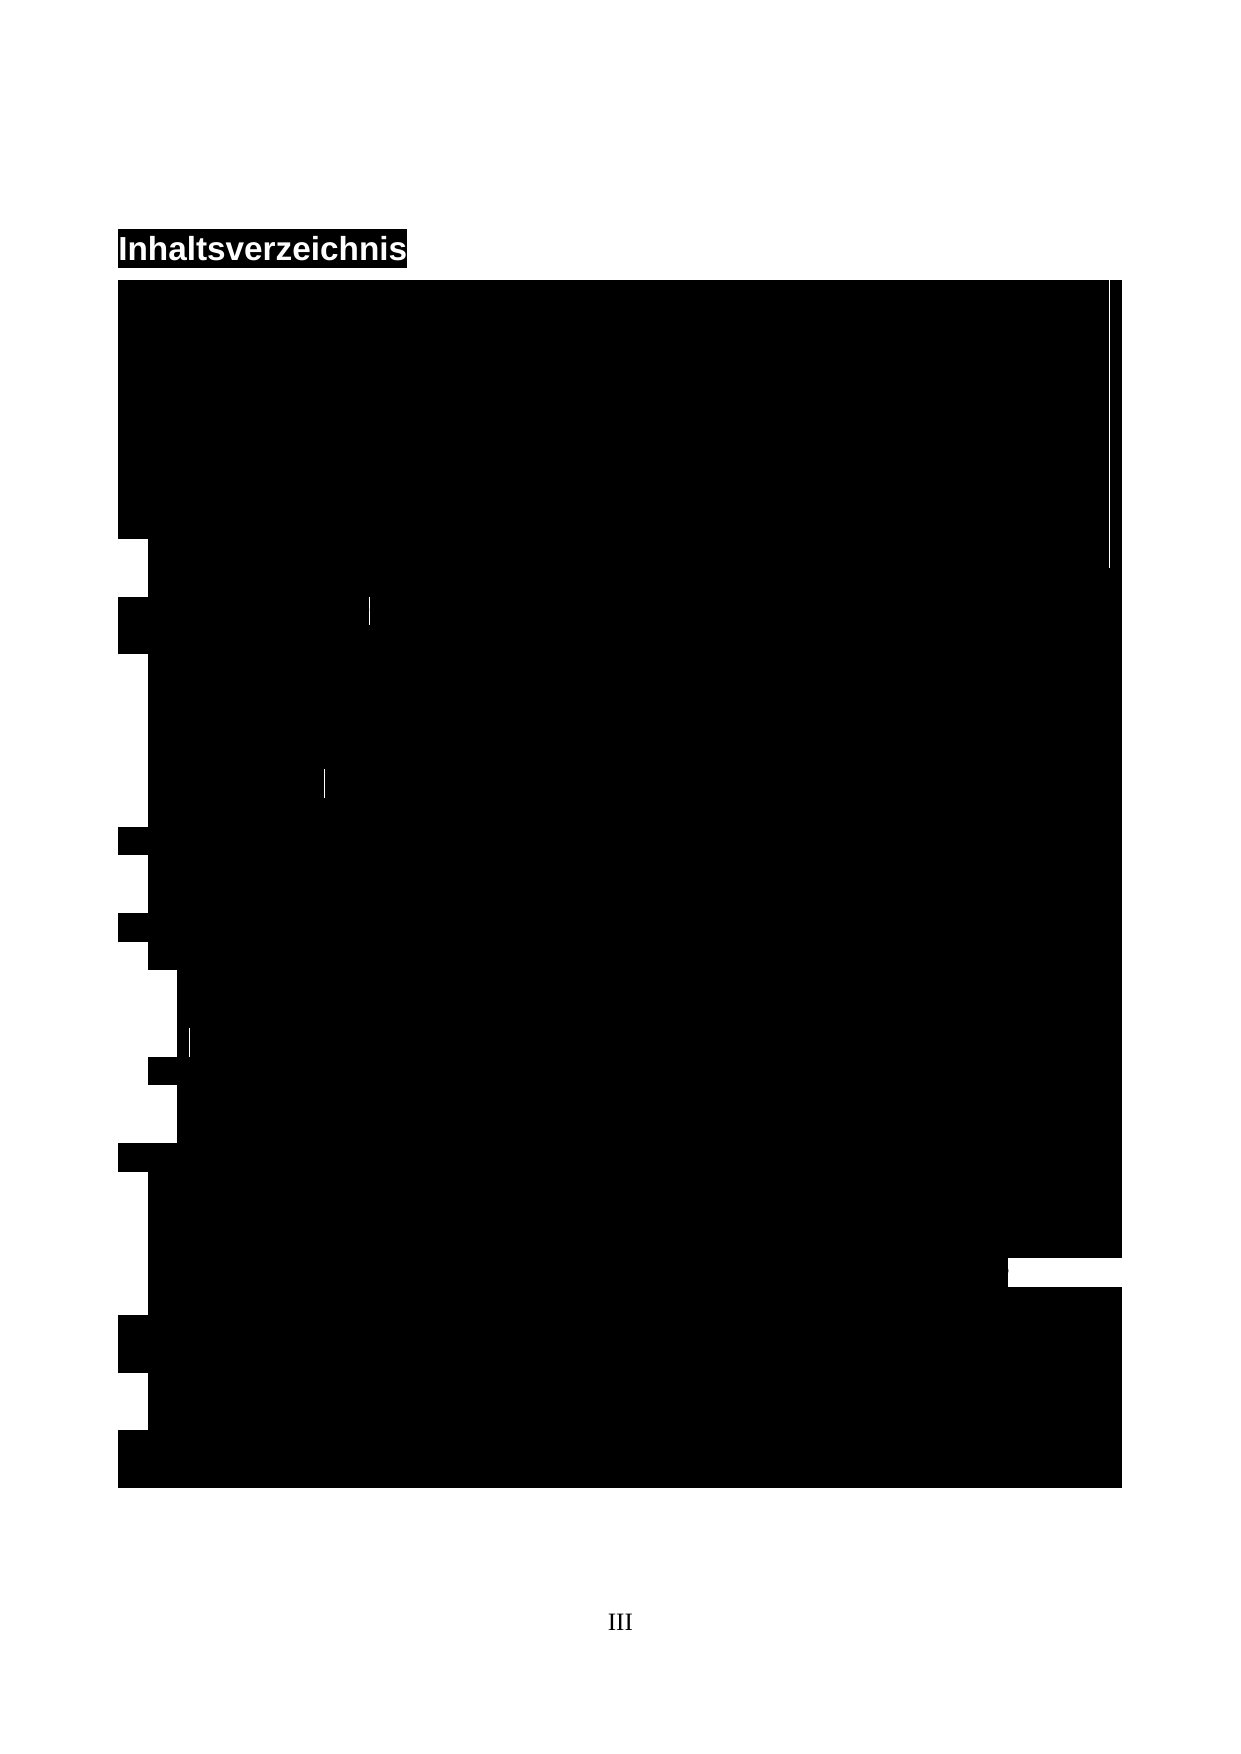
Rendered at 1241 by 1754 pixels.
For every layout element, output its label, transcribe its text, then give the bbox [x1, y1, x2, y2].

text 10. Literaturverzeichnis 73 [118, 1344, 1122, 1373]
text Tabellenverzeichnis 6 [118, 424, 1122, 453]
text Abstract 2 [118, 309, 1122, 338]
text 8.3 Weitere Werke 67 [148, 1229, 1122, 1258]
text 5.6 Material Glas 16 [148, 798, 1122, 827]
text 5. Hauptwerkstoffe und Kunstformen 12 [118, 625, 1122, 654]
text 8.4 Zusammenfassende Diskussion der Korrelationen und Häufigkeiten verschiedener Materialen 70 [148, 1258, 1122, 1315]
text 6.2 Lageübersicht der wichtigsten Werke in München 37 [148, 884, 1122, 913]
text Anlagen 83 [118, 1459, 1122, 1488]
text 6. Übersicht über die Werke Knappes 17 [118, 827, 1122, 855]
text 4. Kooperationen mit der Mayer’schen Hofkunstanstalt 12 [118, 597, 1122, 625]
text Zusammenfassung 2 [118, 280, 1122, 309]
text 5.4 Bronzen 15 [148, 740, 1122, 769]
text 10.1 Karten 73 [148, 1373, 1122, 1402]
subtitle Inhaltsverzeichnis [118, 229, 1122, 268]
text 8.2 Odeonsplatz -Mosaik 65 [148, 1200, 1122, 1229]
text 9. Zusammenfassende Bewertung 71 [118, 1315, 1122, 1344]
text 7.2 Mosaik am Odeonsplatz 53 [148, 1057, 1122, 1085]
text 7.2.2 Gesteinsartenverteilung 62 [177, 1114, 1122, 1143]
text 5.2 Reliefs 13 [148, 683, 1122, 712]
text 10.2 Literatur 73 [148, 1402, 1122, 1430]
text 3.1 Biographie 9 [148, 539, 1122, 568]
text 7.1 Mosaik im Lager der Technischen Universität München 41 [148, 942, 1122, 970]
text 7.1.1 Beschreibung 41 [177, 970, 1122, 999]
text 3. 2 Auszeichnungen 11 [148, 568, 1122, 597]
text 7.1.3 Oberflächenbeschaffenheiten 51 [177, 1028, 1122, 1057]
text Abbildungsverzeichnis 5 [118, 395, 1122, 424]
text 7.2.1 Beschreibung 53 [177, 1085, 1122, 1114]
text 2. Methodik 8 [118, 482, 1122, 510]
text 3. Der Künstler Karl Knappe 9 [118, 510, 1122, 539]
text 5.3 Mosaike 14 [148, 712, 1122, 740]
text 8.1 TUM – Mosaik 64 [148, 1172, 1122, 1200]
text 5.5 Material Holz 15 [148, 769, 1122, 798]
text 1. Einleitung und Aufgabenstellung 7 [118, 453, 1122, 482]
text Eidesstattliche Erklärung 82 [118, 1430, 1122, 1459]
text 8. Ermittelbare Materialherkunft 64 [118, 1143, 1122, 1172]
text 7. Analyse ausgewählter Werke 41 [118, 913, 1122, 942]
text 5.1 Steinarbeiten 13 [148, 654, 1122, 683]
text 7.1.2 Materialverteilung 48 [177, 999, 1122, 1028]
text Danksagung 3 [118, 338, 1122, 367]
text 6.1 Gesamtverzeichnis 17 [148, 855, 1122, 884]
text 5 [118, 367, 1122, 395]
